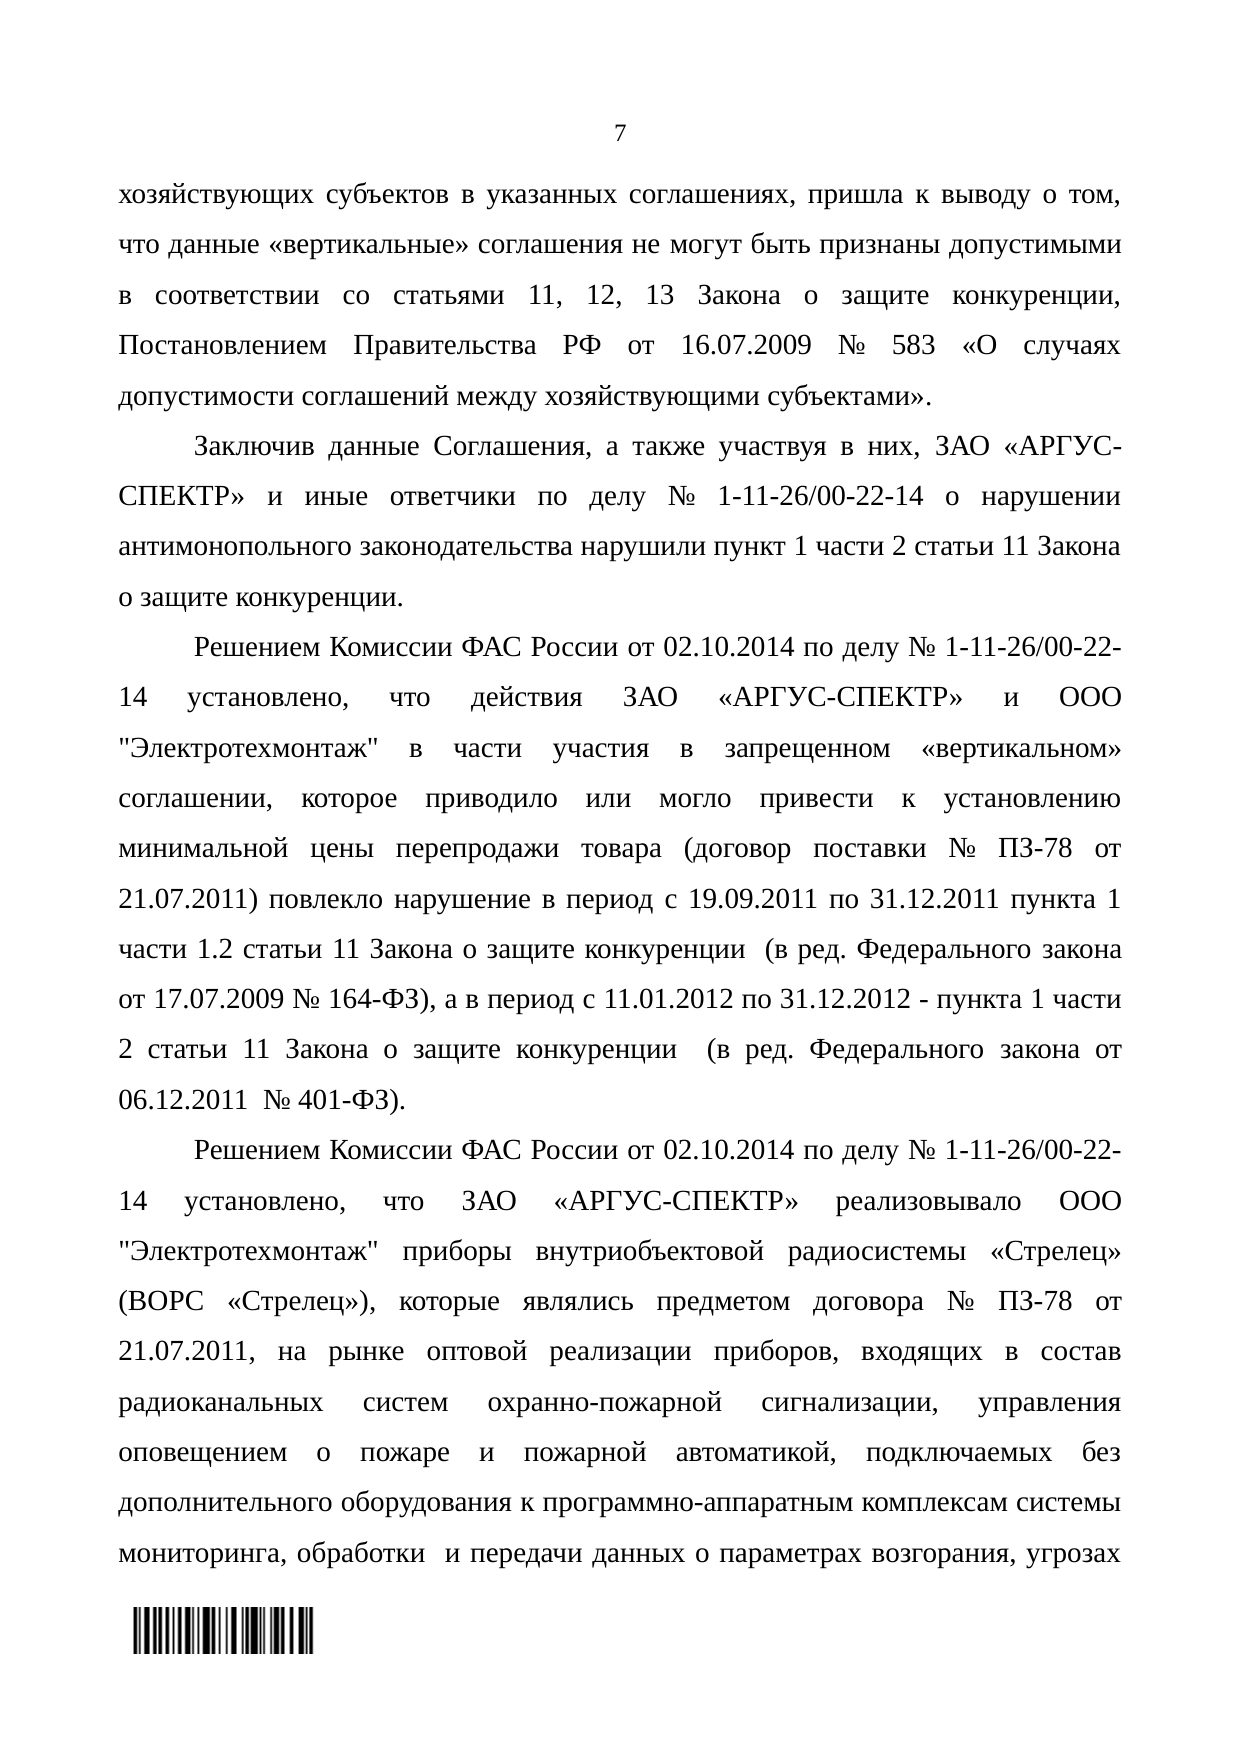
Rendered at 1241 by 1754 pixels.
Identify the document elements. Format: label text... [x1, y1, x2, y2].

text Решением Комиссии ФАС России от 02.10.2014 по делу № 1-11-26/00-22-14 установлено, что ЗАО «АРГУС-СПЕКТР» реализовывало ООО "Электротехмонтаж" приборы внутриобъектовой радиосистемы «Стрелец» (ВОРС «Стрелец»), которые являлись предметом договора № ПЗ-78 от 21.07.2011, на рынке оптовой реализации приборов, входящих в состав радиоканальных систем охранно-пожарной сигнализации, управления оповещением о пожаре и пожарной автоматикой, подключаемых без дополнительного оборудования к программно-аппаратным комплексам системы мониторинга, обработки и передачи данных о параметрах возгорания, угрозах [118, 1132, 1122, 1568]
text Решением Комиссии ФАС России от 02.10.2014 по делу № 1-11-26/00-22-14 установлено, что действия ЗАО «АРГУС-СПЕКТР» и ООО "Электротехмонтаж" в части участия в запрещенном «вертикальном» соглашении, которое приводило или могло привести к установлению минимальной цены перепродажи товара (договор поставки № ПЗ-78 от 21.07.2011) повлекло нарушение в период с 19.09.2011 по 31.12.2011 пункта 1 части 1.2 статьи 11 Закона о защите конкуренции (в ред. Федерального закона от 17.07.2009 № 164-ФЗ), а в период с 11.01.2012 по 31.12.2012 - пункта 1 части 2 статьи 11 Закона о защите конкуренции (в ред. Федерального закона от 06.12.2011 № 401-ФЗ). [118, 629, 1122, 1116]
text Заключив данные Соглашения, а также участвуя в них, ЗАО «АРГУС-СПЕКТР» и иные ответчики по делу № 1-11-26/00-22-14 о нарушении антимонопольного законодательства нарушили пункт 1 части 2 статьи 11 Закона о защите конкуренции. [118, 428, 1122, 612]
text хозяйствующих субъектов в указанных соглашениях, пришла к выводу о том, что данные «вертикальные» соглашения не могут быть признаны допустимыми в соответствии со статьями 11, 12, 13 Закона о защите конкуренции, Постановлением Правительства РФ от 16.07.2009 № 583 «О случаях допустимости соглашений между хозяйствующими субъектами». [118, 176, 1122, 411]
picture [118, 1607, 331, 1654]
